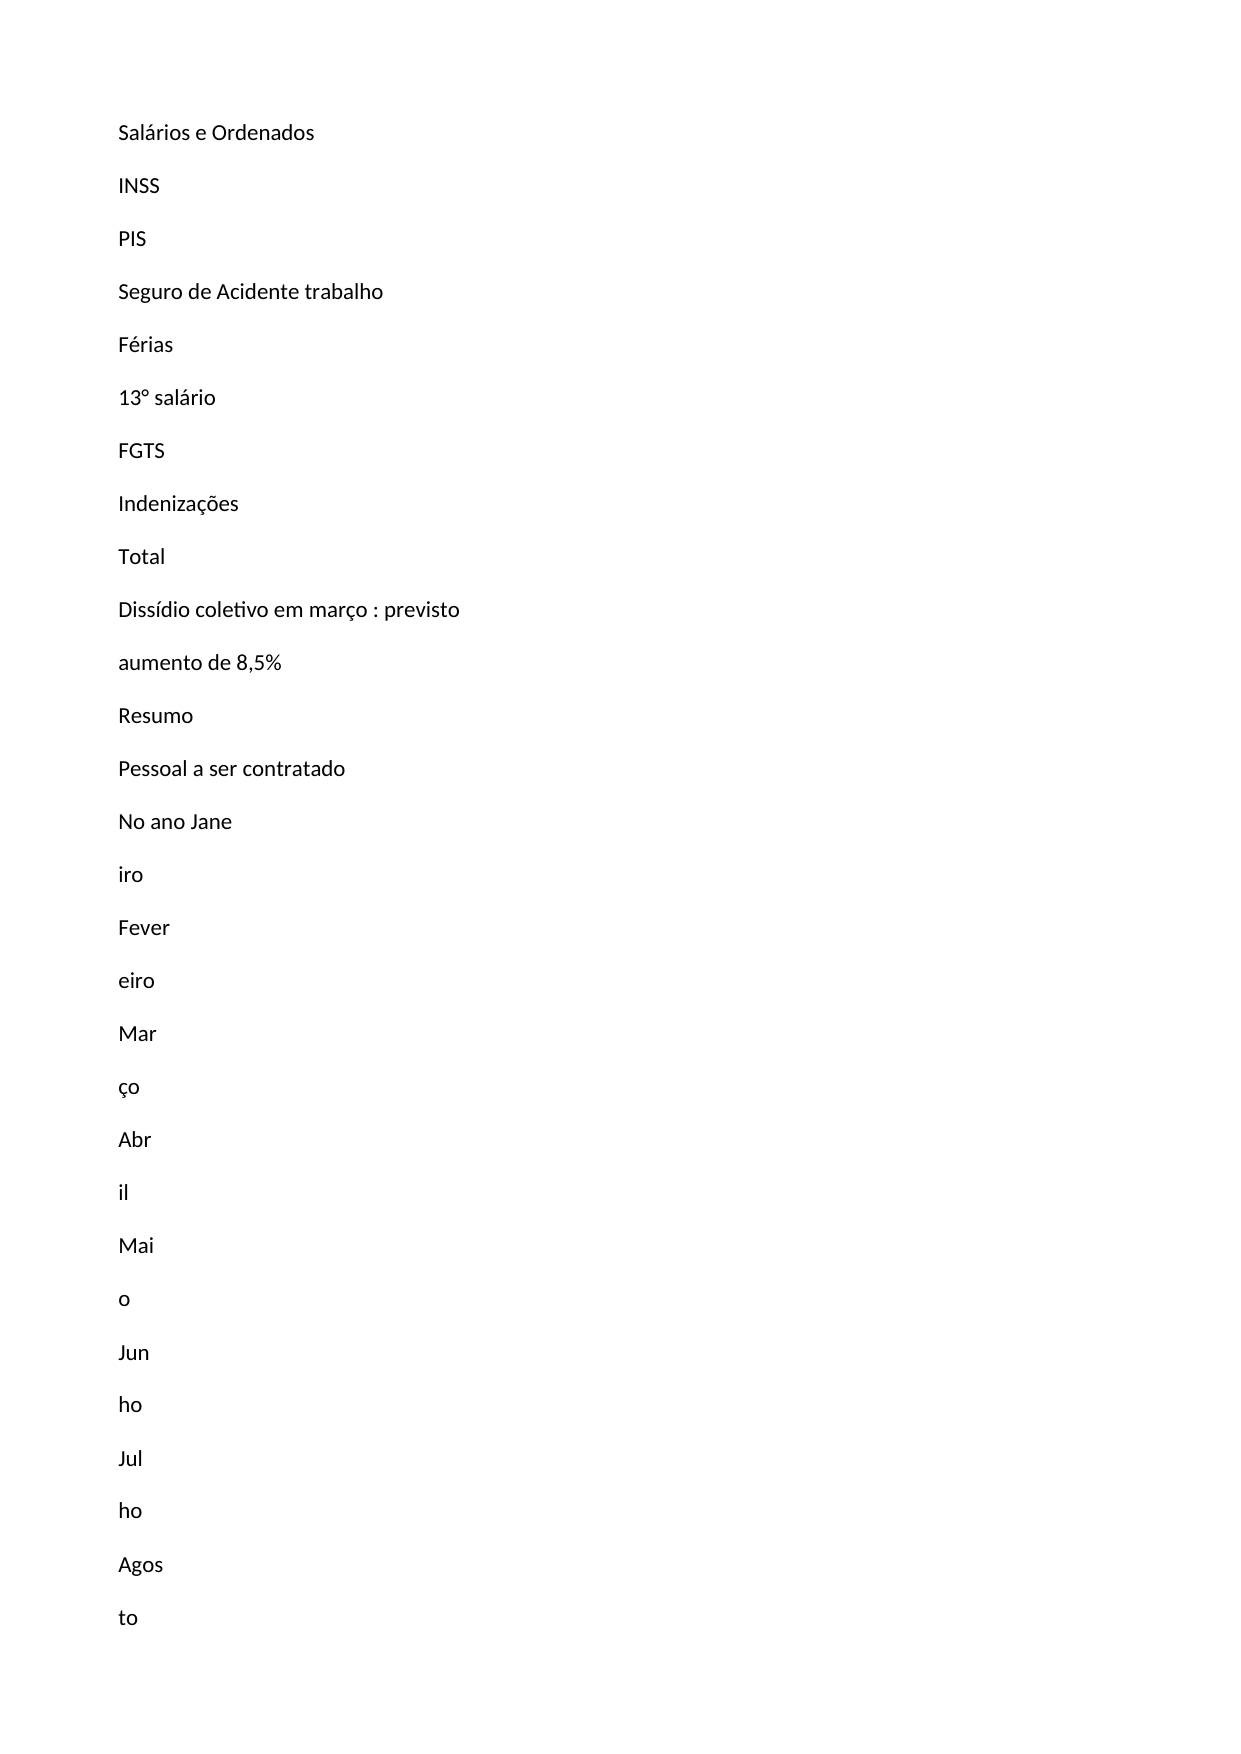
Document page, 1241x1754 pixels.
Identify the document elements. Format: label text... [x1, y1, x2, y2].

text No ano Jane [118, 807, 1122, 835]
text Jul [118, 1444, 1122, 1472]
text to [118, 1603, 1122, 1631]
text iro [118, 860, 1122, 888]
text Indenizações [118, 489, 1122, 517]
text Resumo [118, 701, 1122, 729]
text Salários e Ordenados [118, 118, 1122, 146]
text Mar [118, 1019, 1122, 1047]
text il [118, 1178, 1122, 1207]
text Pessoal a ser contratado [118, 754, 1122, 782]
text o [118, 1284, 1122, 1313]
text Seguro de Acidente trabalho [118, 277, 1122, 305]
text Fever [118, 913, 1122, 941]
text Total [118, 542, 1122, 570]
text PIS [118, 224, 1122, 252]
text ço [118, 1072, 1122, 1101]
text ho [118, 1497, 1122, 1525]
text FGTS [118, 436, 1122, 464]
text 13° salário [118, 383, 1122, 411]
text Abr [118, 1126, 1122, 1153]
text Agos [118, 1550, 1122, 1578]
text ho [118, 1391, 1122, 1419]
text eiro [118, 966, 1122, 994]
text Dissídio coletivo em março : previsto [118, 595, 1122, 623]
text INSS [118, 171, 1122, 199]
text Mai [118, 1232, 1122, 1259]
text Férias [118, 330, 1122, 358]
text Jun [118, 1338, 1122, 1366]
text aumento de 8,5% [118, 648, 1122, 676]
